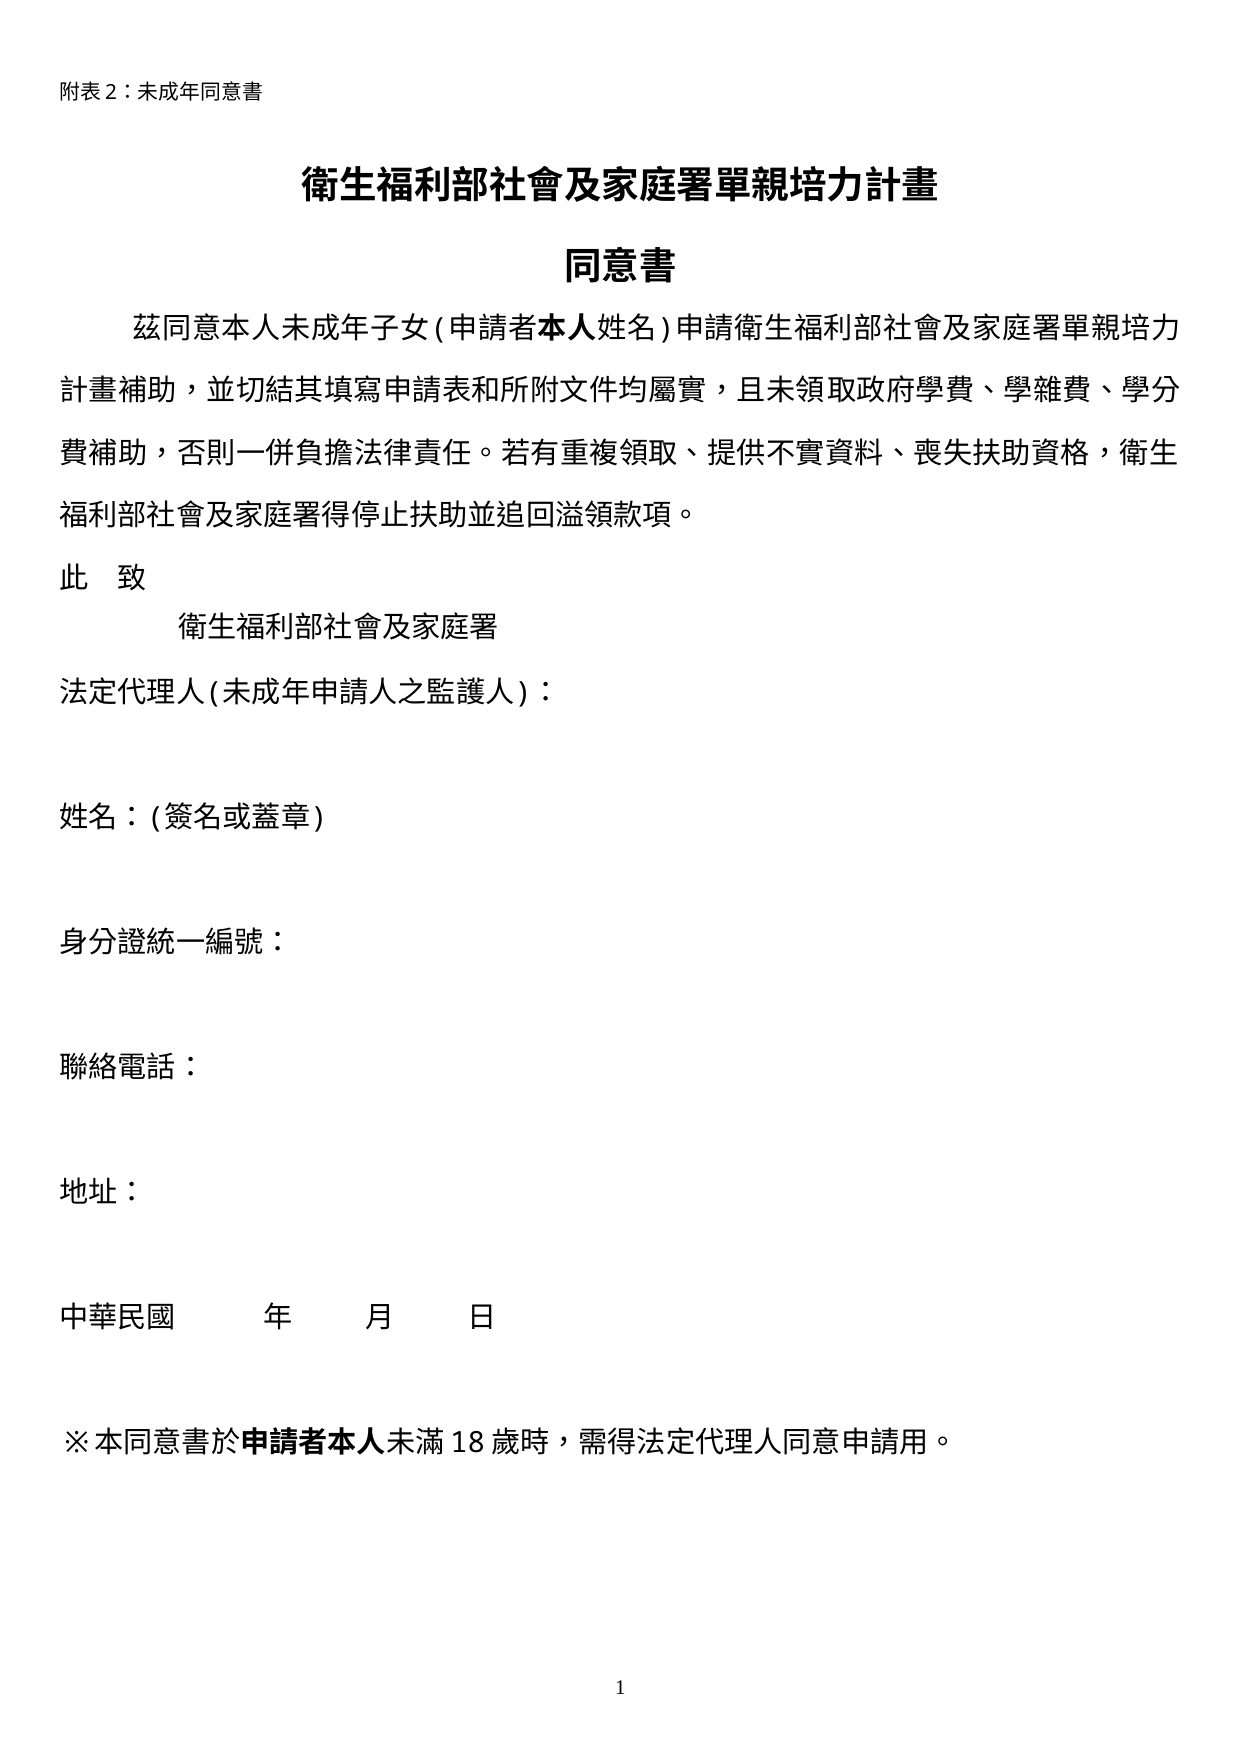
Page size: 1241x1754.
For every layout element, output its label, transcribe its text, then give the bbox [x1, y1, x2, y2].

text 此 致 [59, 534, 1181, 596]
text 法定代理人(未成年申請人之監護人)： [59, 648, 1181, 711]
text 姓名：(簽名或蓋章) [59, 773, 1181, 836]
text 衛生福利部社會及家庭署單親培力計畫 [59, 140, 1181, 202]
text 地址： [59, 1148, 1181, 1211]
text 中華民國 年 月 日 [59, 1273, 1181, 1336]
text 衛生福利部社會及家庭署 [134, 596, 1181, 648]
text ※本同意書於申請者本人未滿18歲時，需得法定代理人同意申請用。 [59, 1398, 1181, 1461]
text 身分證統一編號： 聯絡電話： [59, 898, 1181, 1086]
text 同意書 [59, 221, 1181, 284]
text 茲同意本人未成年子女(申請者本人姓名)申請衛生福利部社會及家庭署單親培力計畫補助，並切結其填寫申請表和所附文件均屬實，且未領取政府學費、學雜費、學分費補助，否則一併負擔法律責任。若有重複領取、提供不實資料、喪失扶助資格，衛生福利部社會及家庭署得停止扶助並追回溢領款項。 [59, 284, 1181, 534]
